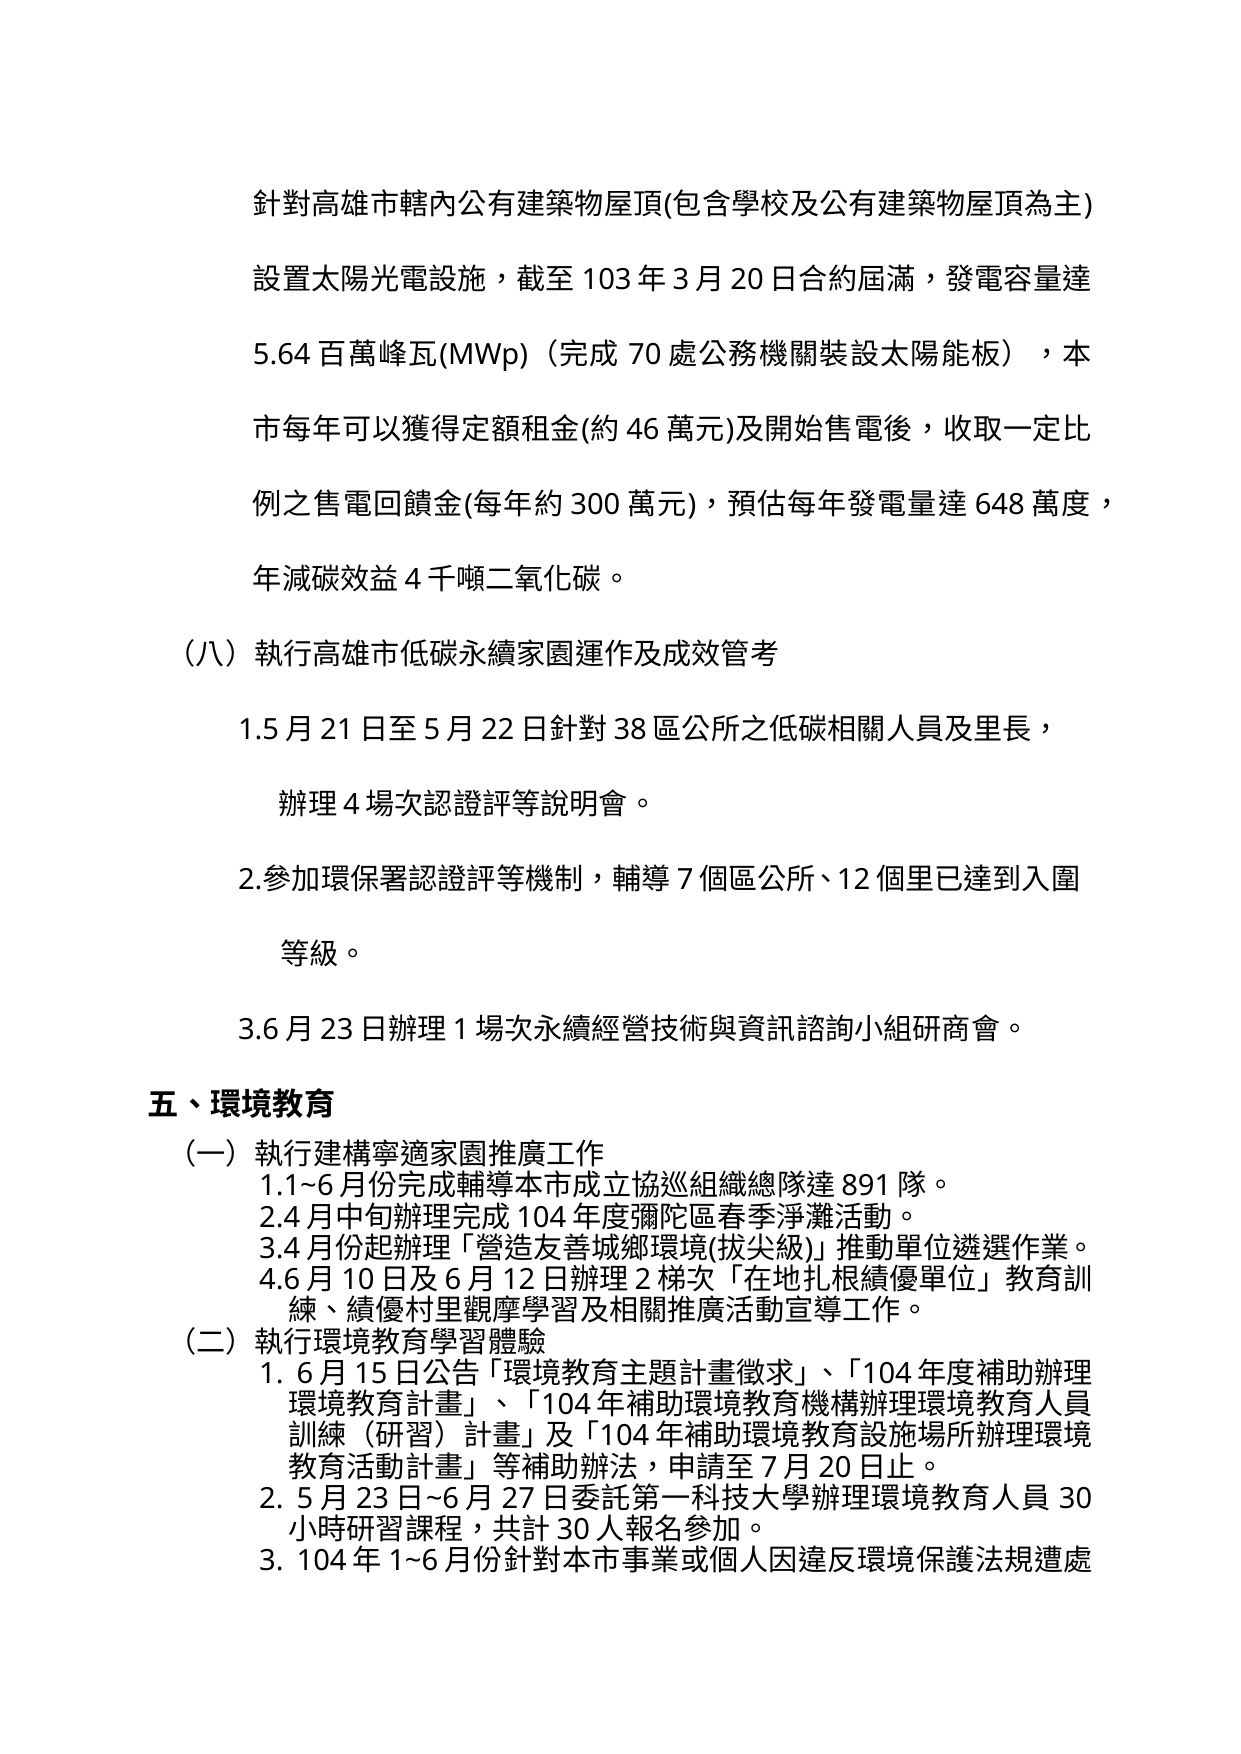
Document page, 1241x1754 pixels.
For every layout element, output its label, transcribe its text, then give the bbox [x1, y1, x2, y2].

text 2.4月中旬辦理完成104年度彌陀區春季淨灘活動。 [259, 1202, 1092, 1233]
text （二）執行環境教育學習體驗 [148, 1327, 1092, 1358]
list 104年1~6月份針對本市事業或個人因違反環境保護法規遭處 [259, 1546, 1092, 1577]
text 3.6月23日辦理1場次永續經營技術與資訊諮詢小組研商會。 [223, 989, 1080, 1064]
list 5月23日~6月27日委託第一科技大學辦理環境教育人員30小時研習課程，共計30人報名參加。 [259, 1483, 1092, 1546]
text （八）執行高雄市低碳永續家園運作及成效管考 [166, 614, 1092, 689]
text 2.參加環保署認證評等機制，輔導7個區公所、12個里已達到入圍等級。 [223, 839, 1080, 989]
text 針對高雄市轄內公有建築物屋頂(包含學校及公有建築物屋頂為主)設置太陽光電設施，截至103年3月20日合約屆滿，發電容量達5.64百萬峰瓦(MWp)（完成 70處公務機關裝設太陽能板），本市每年可以獲得定額租金(約46萬元)及開始售電後，收取一定比例之售電回饋金(每年約300萬元)，預估每年發電量達648萬度，年減碳效益4千噸二氧化碳。 [253, 164, 1092, 614]
text （一）執行建構寧適家園推廣工作 [148, 1139, 1092, 1171]
text 3.4月份起辦理「營造友善城鄉環境(拔尖級)」推動單位遴選作業。 [259, 1233, 1092, 1264]
text 4.6月10日及6月12日辦理2梯次「在地扎根績優單位」教育訓練、績優村里觀摩學習及相關推廣活動宣導工作。 [259, 1264, 1092, 1327]
text 1.1~6月份完成輔導本市成立協巡組織總隊達891隊。 [259, 1171, 1092, 1202]
list 6月15日公告「環境教育主題計畫徵求」、「104年度補助辦理環境教育計畫」、「104年補助環境教育機構辦理環境教育人員訓練（研習）計畫」及「104年補助環境教育設施場所辦理環境教育活動計畫」等補助辦法，申請至7月20日止。 [259, 1358, 1092, 1483]
text 五、環境教育 [148, 1064, 1092, 1139]
text 1.5月21日至5月22日針對38區公所之低碳相關人員及里長，辦理4場次認證評等說明會。 [223, 689, 1080, 839]
